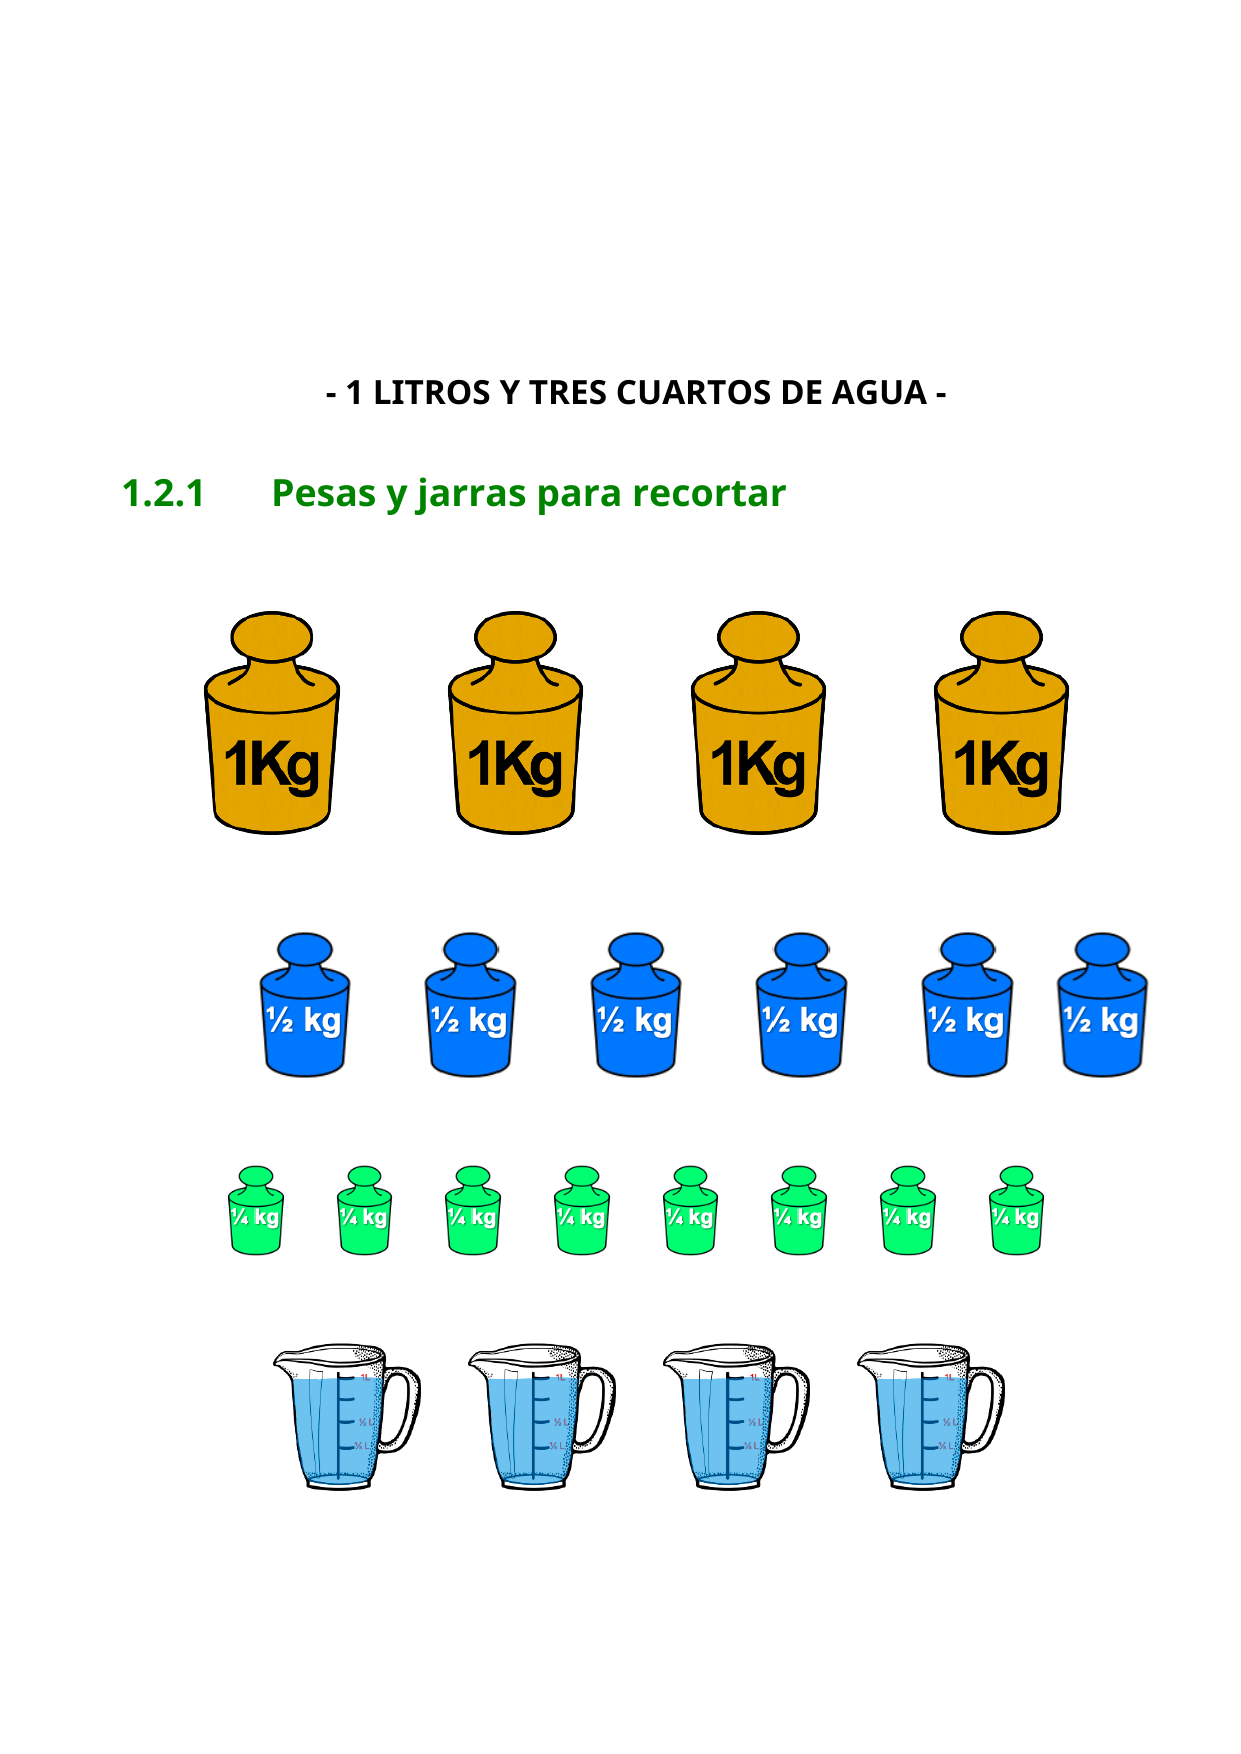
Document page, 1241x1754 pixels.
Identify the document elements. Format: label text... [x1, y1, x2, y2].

picture [222, 923, 1185, 1085]
picture [201, 1160, 1071, 1259]
picture [149, 598, 1123, 847]
picture [246, 1335, 1026, 1503]
text - 1 LITROS Y TRES CUARTOS DE AGUA - [121, 369, 1152, 414]
subtitle Pesas y jarras para recortar [121, 466, 1152, 517]
